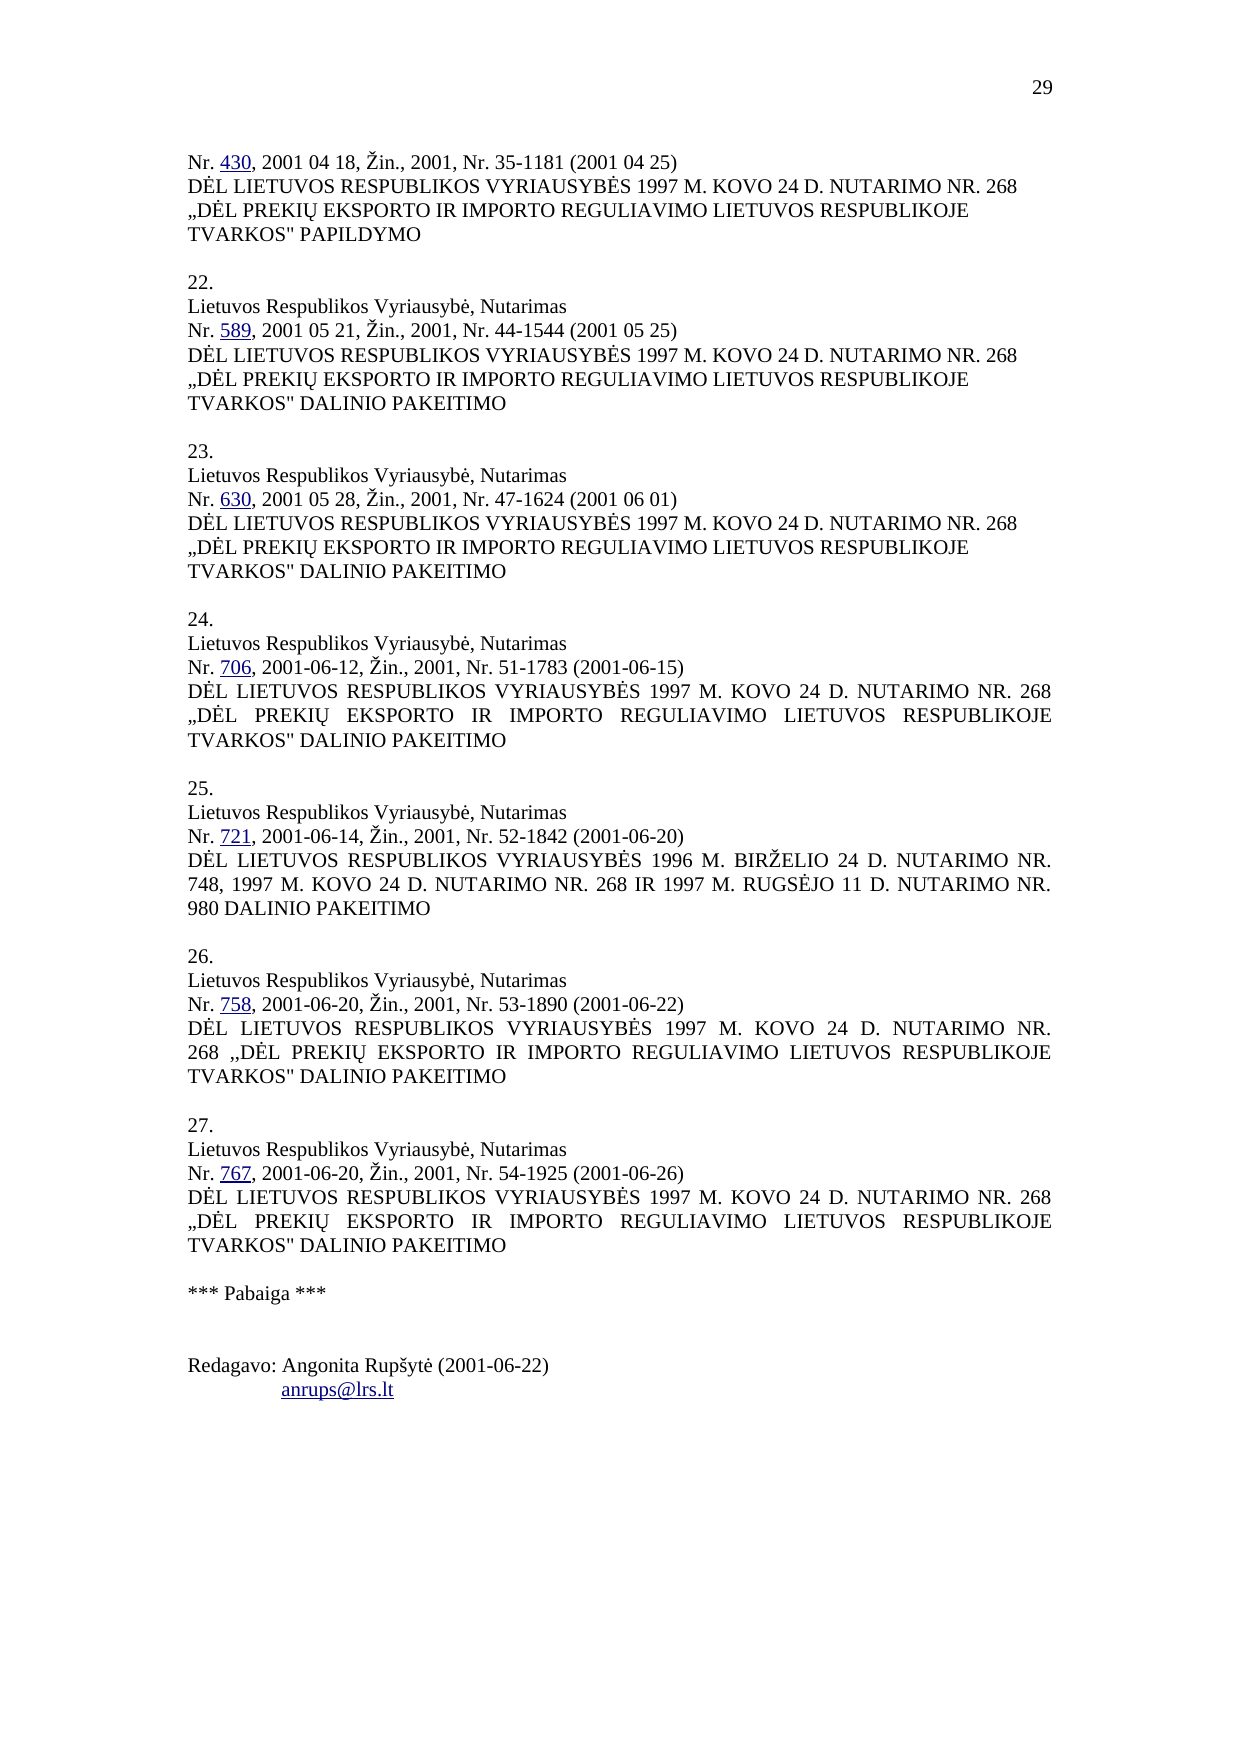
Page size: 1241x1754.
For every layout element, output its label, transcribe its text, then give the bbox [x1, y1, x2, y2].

text 23. [187, 439, 1053, 463]
text DĖL LIETUVOS RESPUBLIKOS VYRIAUSYBĖS 1997 M. KOVO 24 D. NUTARIMO NR. 268 „DĖL PREKIŲ EKSPORTO IR IMPORTO REGULIAVIMO LIETUVOS RESPUBLIKOJE TVARKOS" DALINIO PAKEITIMO [187, 511, 1053, 583]
text 26. [187, 944, 1053, 968]
text 24. [187, 607, 1053, 631]
text DĖL LIETUVOS RESPUBLIKOS VYRIAUSYBĖS 1997 M. KOVO 24 D. NUTARIMO NR. 268 „DĖL PREKIŲ EKSPORTO IR IMPORTO REGULIAVIMO LIETUVOS RESPUBLIKOJE TVARKOS" DALINIO PAKEITIMO [187, 342, 1053, 415]
text Nr. 706, 2001-06-12, Žin., 2001, Nr. 51-1783 (2001-06-15) [187, 655, 1053, 679]
text Lietuvos Respublikos Vyriausybė, Nutarimas [187, 1137, 1053, 1161]
text Redagavo: Angonita Rupšytė (2001-06-22) [187, 1353, 1053, 1377]
text DĖL LIETUVOS RESPUBLIKOS VYRIAUSYBĖS 1997 M. KOVO 24 D. NUTARIMO NR. 268 „DĖL PREKIŲ EKSPORTO IR IMPORTO REGULIAVIMO LIETUVOS RESPUBLIKOJE TVARKOS" DALINIO PAKEITIMO [187, 679, 1053, 752]
text anrups@lrs.lt [187, 1377, 1053, 1401]
text Nr. 767, 2001-06-20, Žin., 2001, Nr. 54-1925 (2001-06-26) [187, 1161, 1053, 1185]
text DĖL LIETUVOS RESPUBLIKOS VYRIAUSYBĖS 1997 M. KOVO 24 D. NUTARIMO NR. 268 „DĖL PREKIŲ EKSPORTO IR IMPORTO REGULIAVIMO LIETUVOS RESPUBLIKOJE TVARKOS" PAPILDYMO [187, 174, 1053, 246]
text Nr. 758, 2001-06-20, Žin., 2001, Nr. 53-1890 (2001-06-22) [187, 992, 1053, 1016]
text DĖL LIETUVOS RESPUBLIKOS VYRIAUSYBĖS 1996 M. BIRŽELIO 24 D. NUTARIMO NR. 748, 1997 M. KOVO 24 D. NUTARIMO NR. 268 IR 1997 M. RUGSĖJO 11 D. NUTARIMO NR. 980 DALINIO PAKEITIMO [187, 848, 1053, 920]
text 22. [187, 270, 1053, 294]
text Nr. 630, 2001 05 28, Žin., 2001, Nr. 47-1624 (2001 06 01) [187, 487, 1053, 511]
text Lietuvos Respublikos Vyriausybė, Nutarimas [187, 968, 1053, 992]
text 27. [187, 1112, 1053, 1137]
text Lietuvos Respublikos Vyriausybė, Nutarimas [187, 631, 1053, 655]
text Nr. 721, 2001-06-14, Žin., 2001, Nr. 52-1842 (2001-06-20) [187, 824, 1053, 848]
text DĖL LIETUVOS RESPUBLIKOS VYRIAUSYBĖS 1997 M. KOVO 24 D. NUTARIMO NR. 268 „DĖL PREKIŲ EKSPORTO IR IMPORTO REGULIAVIMO LIETUVOS RESPUBLIKOJE TVARKOS" DALINIO PAKEITIMO [187, 1185, 1053, 1257]
text Lietuvos Respublikos Vyriausybė, Nutarimas [187, 463, 1053, 487]
text Lietuvos Respublikos Vyriausybė, Nutarimas [187, 800, 1053, 824]
text DĖL LIETUVOS RESPUBLIKOS VYRIAUSYBĖS 1997 M. KOVO 24 D. NUTARIMO NR. 268 ,,DĖL PREKIŲ EKSPORTO IR IMPORTO REGULIAVIMO LIETUVOS RESPUBLIKOJE TVARKOS" DALINIO PAKEITIMO [187, 1016, 1053, 1088]
text Nr. 589, 2001 05 21, Žin., 2001, Nr. 44-1544 (2001 05 25) [187, 318, 1053, 342]
text Nr. 430, 2001 04 18, Žin., 2001, Nr. 35-1181 (2001 04 25) [187, 150, 1053, 174]
text Lietuvos Respublikos Vyriausybė, Nutarimas [187, 294, 1053, 318]
text *** Pabaiga *** [187, 1281, 1053, 1305]
text 25. [187, 776, 1053, 800]
